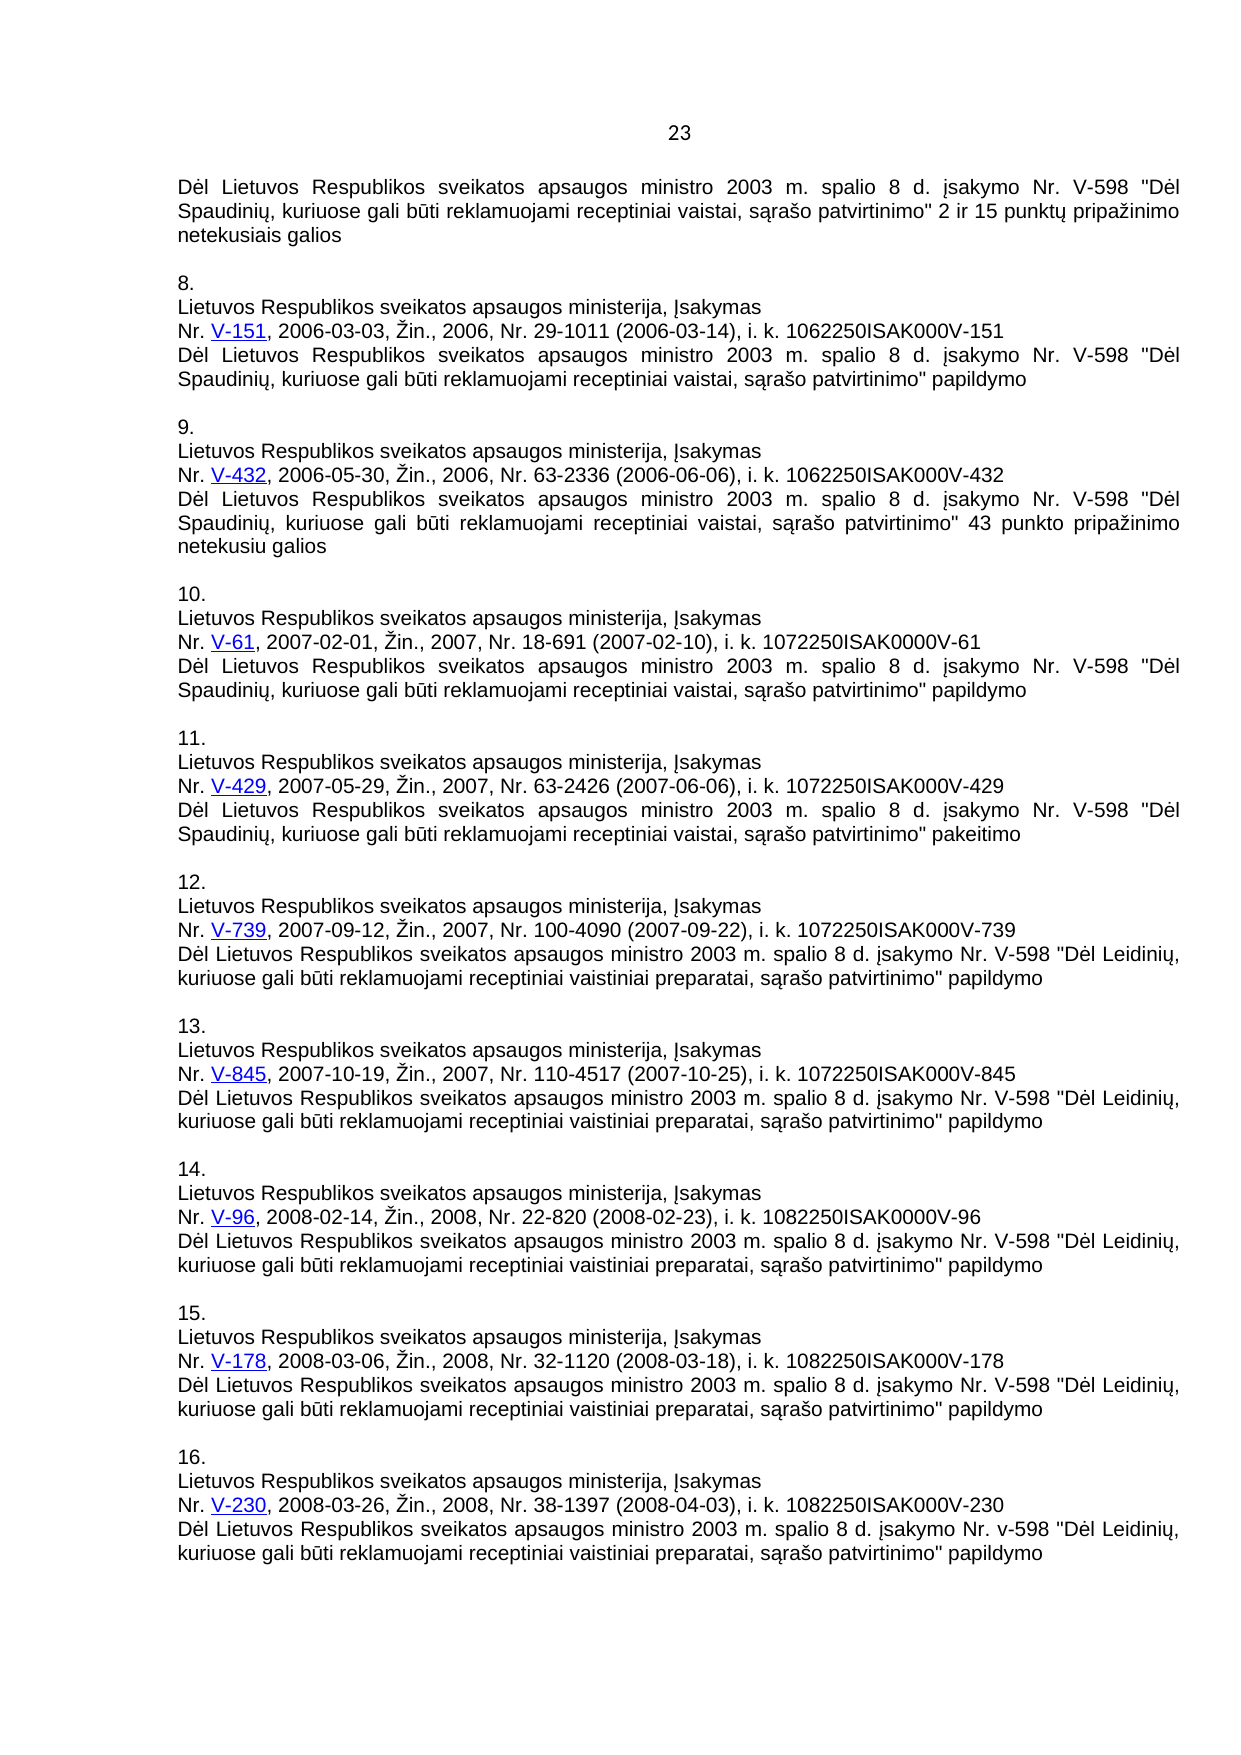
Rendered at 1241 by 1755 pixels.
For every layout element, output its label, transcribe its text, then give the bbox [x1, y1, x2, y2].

text Dėl Lietuvos Respublikos sveikatos apsaugos ministro 2003 m. spalio 8 d. įsakymo Nr. v-598 "Dėl Leidinių, kuriuose gali būti reklamuojami receptiniai vaistiniai preparatai, sąrašo patvirtinimo" papildymo [177, 1517, 1181, 1564]
text Nr. V-151, 2006-03-03, Žin., 2006, Nr. 29-1011 (2006-03-14), i. k. 1062250ISAK000V-151 [177, 319, 1181, 343]
text 12. [177, 870, 1181, 894]
text Nr. V-429, 2007-05-29, Žin., 2007, Nr. 63-2426 (2007-06-06), i. k. 1072250ISAK000V-429 [177, 774, 1181, 798]
text Nr. V-178, 2008-03-06, Žin., 2008, Nr. 32-1120 (2008-03-18), i. k. 1082250ISAK000V-178 [177, 1349, 1181, 1373]
text Lietuvos Respublikos sveikatos apsaugos ministerija, Įsakymas [177, 438, 1181, 462]
text Dėl Lietuvos Respublikos sveikatos apsaugos ministro 2003 m. spalio 8 d. įsakymo Nr. V-598 "Dėl Spaudinių, kuriuose gali būti reklamuojami receptiniai vaistai, sąrašo patvirtinimo" 43 punkto pripažinimo netekusiu galios [177, 486, 1181, 558]
text 11. [177, 726, 1181, 750]
text Lietuvos Respublikos sveikatos apsaugos ministerija, Įsakymas [177, 750, 1181, 774]
text Dėl Lietuvos Respublikos sveikatos apsaugos ministro 2003 m. spalio 8 d. įsakymo Nr. V-598 "Dėl Leidinių, kuriuose gali būti reklamuojami receptiniai vaistiniai preparatai, sąrašo patvirtinimo" papildymo [177, 1373, 1181, 1421]
text Dėl Lietuvos Respublikos sveikatos apsaugos ministro 2003 m. spalio 8 d. įsakymo Nr. V-598 "Dėl Leidinių, kuriuose gali būti reklamuojami receptiniai vaistiniai preparatai, sąrašo patvirtinimo" papildymo [177, 942, 1181, 989]
text Dėl Lietuvos Respublikos sveikatos apsaugos ministro 2003 m. spalio 8 d. įsakymo Nr. V-598 "Dėl Spaudinių, kuriuose gali būti reklamuojami receptiniai vaistai, sąrašo patvirtinimo" 2 ir 15 punktų pripažinimo netekusiais galios [177, 175, 1181, 247]
text Dėl Lietuvos Respublikos sveikatos apsaugos ministro 2003 m. spalio 8 d. įsakymo Nr. V-598 "Dėl Spaudinių, kuriuose gali būti reklamuojami receptiniai vaistai, sąrašo patvirtinimo" papildymo [177, 343, 1181, 391]
text Lietuvos Respublikos sveikatos apsaugos ministerija, Įsakymas [177, 1325, 1181, 1349]
text Dėl Lietuvos Respublikos sveikatos apsaugos ministro 2003 m. spalio 8 d. įsakymo Nr. V-598 "Dėl Spaudinių, kuriuose gali būti reklamuojami receptiniai vaistai, sąrašo patvirtinimo" papildymo [177, 654, 1181, 702]
text Lietuvos Respublikos sveikatos apsaugos ministerija, Įsakymas [177, 1469, 1181, 1493]
text Nr. V-61, 2007-02-01, Žin., 2007, Nr. 18-691 (2007-02-10), i. k. 1072250ISAK0000V-61 [177, 630, 1181, 654]
text 16. [177, 1445, 1181, 1469]
text 10. [177, 582, 1181, 606]
text 13. [177, 1013, 1181, 1037]
text Lietuvos Respublikos sveikatos apsaugos ministerija, Įsakymas [177, 295, 1181, 319]
text Dėl Lietuvos Respublikos sveikatos apsaugos ministro 2003 m. spalio 8 d. įsakymo Nr. V-598 "Dėl Spaudinių, kuriuose gali būti reklamuojami receptiniai vaistai, sąrašo patvirtinimo" pakeitimo [177, 798, 1181, 846]
text 9. [177, 414, 1181, 438]
text Lietuvos Respublikos sveikatos apsaugos ministerija, Įsakymas [177, 606, 1181, 630]
text Lietuvos Respublikos sveikatos apsaugos ministerija, Įsakymas [177, 1037, 1181, 1061]
text 8. [177, 271, 1181, 295]
text 15. [177, 1301, 1181, 1325]
text Dėl Lietuvos Respublikos sveikatos apsaugos ministro 2003 m. spalio 8 d. įsakymo Nr. V-598 "Dėl Leidinių, kuriuose gali būti reklamuojami receptiniai vaistiniai preparatai, sąrašo patvirtinimo" papildymo [177, 1229, 1181, 1277]
text Nr. V-432, 2006-05-30, Žin., 2006, Nr. 63-2336 (2006-06-06), i. k. 1062250ISAK000V-432 [177, 462, 1181, 486]
text Nr. V-845, 2007-10-19, Žin., 2007, Nr. 110-4517 (2007-10-25), i. k. 1072250ISAK000V-845 [177, 1061, 1181, 1085]
text Lietuvos Respublikos sveikatos apsaugos ministerija, Įsakymas [177, 894, 1181, 918]
text Lietuvos Respublikos sveikatos apsaugos ministerija, Įsakymas [177, 1181, 1181, 1205]
text 14. [177, 1157, 1181, 1181]
text Nr. V-230, 2008-03-26, Žin., 2008, Nr. 38-1397 (2008-04-03), i. k. 1082250ISAK000V-230 [177, 1493, 1181, 1517]
text Dėl Lietuvos Respublikos sveikatos apsaugos ministro 2003 m. spalio 8 d. įsakymo Nr. V-598 "Dėl Leidinių, kuriuose gali būti reklamuojami receptiniai vaistiniai preparatai, sąrašo patvirtinimo" papildymo [177, 1085, 1181, 1133]
text Nr. V-739, 2007-09-12, Žin., 2007, Nr. 100-4090 (2007-09-22), i. k. 1072250ISAK000V-739 [177, 918, 1181, 942]
text Nr. V-96, 2008-02-14, Žin., 2008, Nr. 22-820 (2008-02-23), i. k. 1082250ISAK0000V-96 [177, 1205, 1181, 1229]
